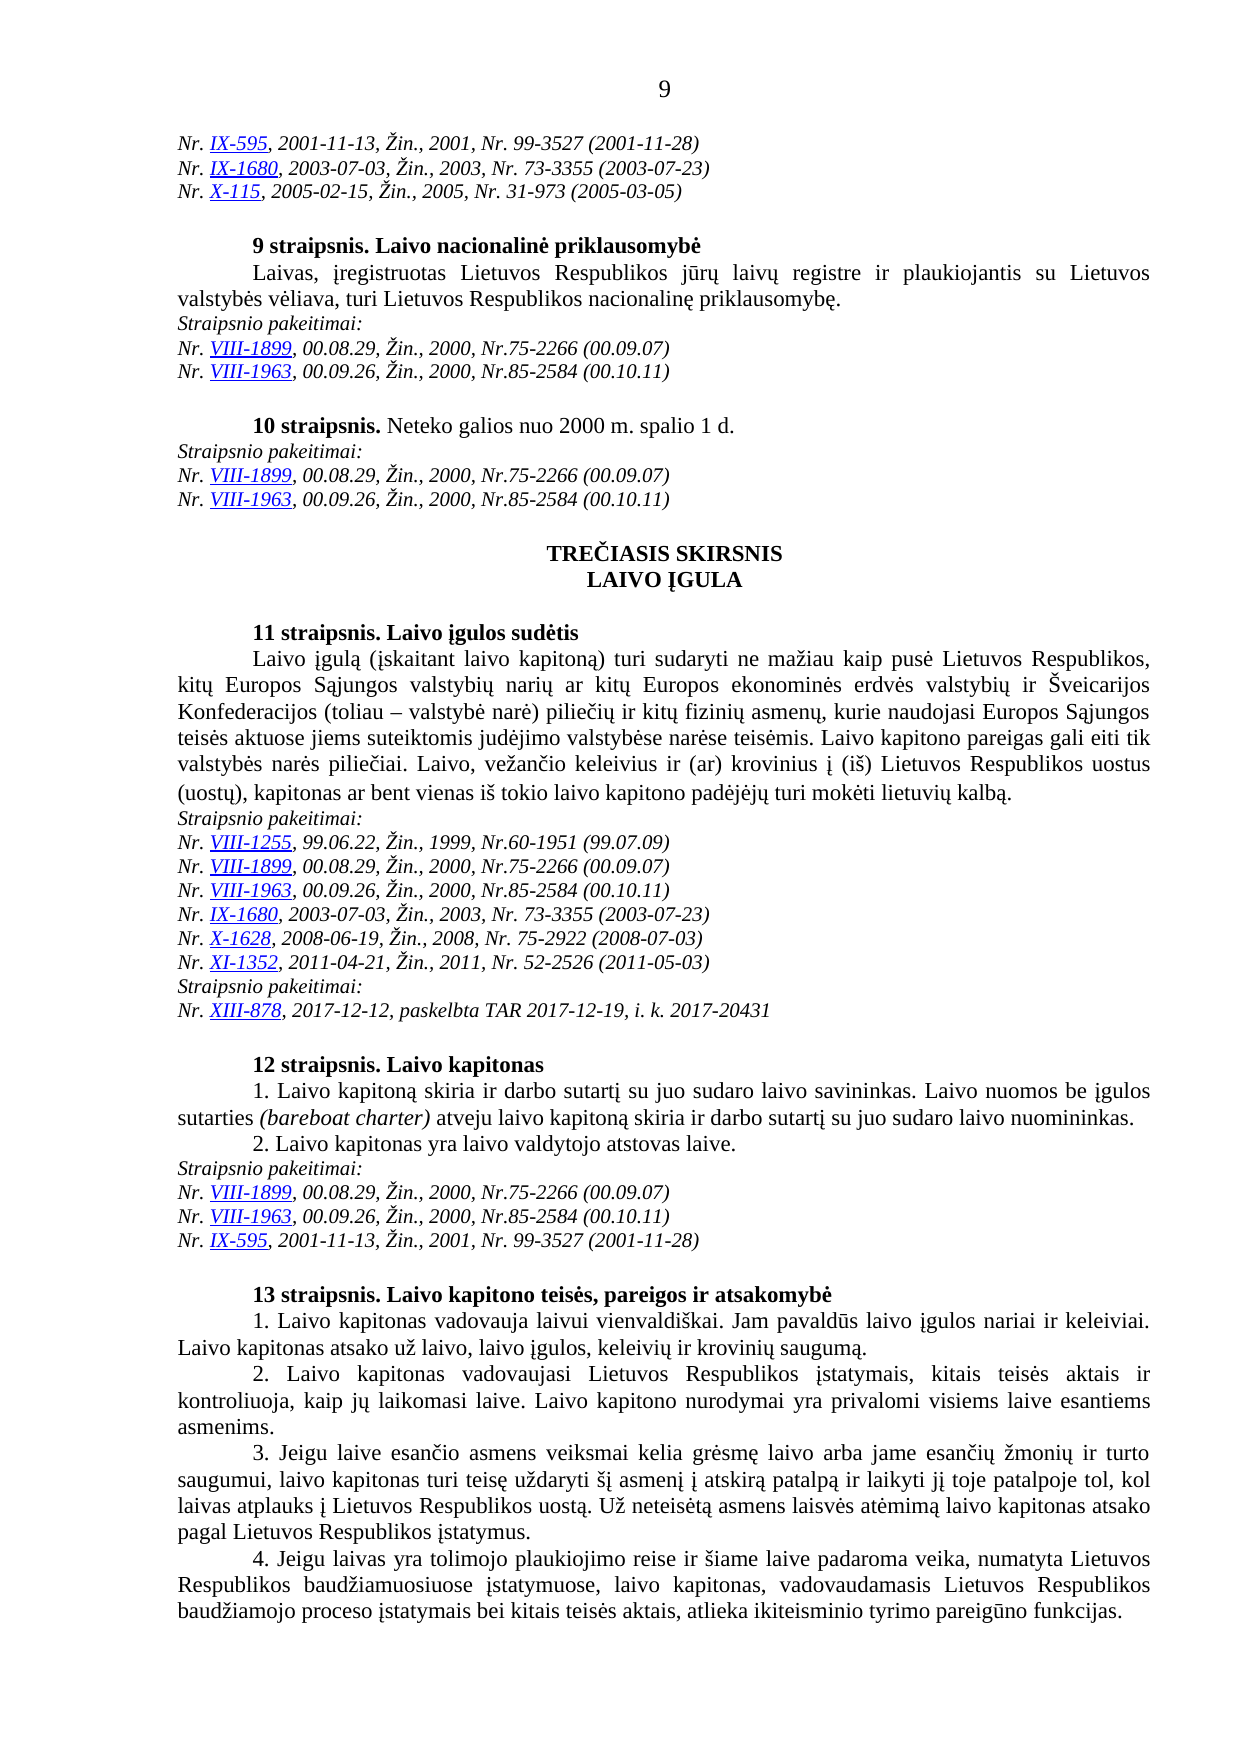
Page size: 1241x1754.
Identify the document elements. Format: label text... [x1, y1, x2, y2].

text Straipsnio pakeitimai: [177, 311, 1152, 335]
text Straipsnio pakeitimai: [177, 974, 1152, 998]
text 10 straipsnis. Neteko galios nuo 2000 m. spalio 1 d. [177, 412, 1152, 439]
text Straipsnio pakeitimai: [177, 806, 1152, 829]
text Nr. VIII-1899, 00.08.29, Žin., 2000, Nr.75-2266 (00.09.07) [177, 335, 1152, 359]
text Nr. VIII-1963, 00.09.26, Žin., 2000, Nr.85-2584 (00.10.11) [177, 359, 1152, 383]
text 3. Jeigu laive esančio asmens veiksmai kelia grėsmę laivo arba jame esančių žmonių ir turto saugumui, laivo kapitonas turi teisę uždaryti šį asmenį į atskirą patalpą ir laikyti jį toje patalpoje tol, kol laivas atplauks į Lietuvos Respublikos uostą. Už neteisėtą asmens laisvės atėmimą laivo kapitonas atsako pagal Lietuvos Respublikos įstatymus. [177, 1439, 1152, 1545]
text Nr. VIII-1899, 00.08.29, Žin., 2000, Nr.75-2266 (00.09.07) [177, 463, 1152, 487]
text Nr. X-1628, 2008-06-19, Žin., 2008, Nr. 75-2922 (2008-07-03) [177, 926, 1152, 950]
text 1. Laivo kapitoną skiria ir darbo sutartį su juo sudaro laivo savininkas. Laivo nuomos be įgulos sutarties (bareboat charter) atveju laivo kapitoną skiria ir darbo sutartį su juo sudaro laivo nuomininkas. [177, 1077, 1152, 1130]
text Laivas, įregistruotas Lietuvos Respublikos jūrų laivų registre ir plaukiojantis su Lietuvos valstybės vėliava, turi Lietuvos Respublikos nacionalinę priklausomybę. [177, 259, 1152, 311]
text Nr. VIII-1899, 00.08.29, Žin., 2000, Nr.75-2266 (00.09.07) [177, 854, 1152, 878]
text Nr. X-115, 2005-02-15, Žin., 2005, Nr. 31-973 (2005-03-05) [177, 179, 1152, 203]
text 2. Laivo kapitonas vadovaujasi Lietuvos Respublikos įstatymais, kitais teisės aktais ir kontroliuoja, kaip jų laikomasi laive. Laivo kapitono nurodymai yra privalomi visiems laive esantiems asmenims. [177, 1360, 1152, 1439]
text Nr. VIII-1255, 99.06.22, Žin., 1999, Nr.60-1951 (99.07.09) [177, 829, 1152, 854]
text Nr. VIII-1963, 00.09.26, Žin., 2000, Nr.85-2584 (00.10.11) [177, 878, 1152, 902]
text Straipsnio pakeitimai: [177, 1156, 1152, 1180]
text Laivo įgulą (įskaitant laivo kapitoną) turi sudaryti ne mažiau kaip pusė Lietuvos Respublikos, kitų Europos Sąjungos valstybių narių ar kitų Europos ekonominės erdvės valstybių ir Šveicarijos Konfederacijos (toliau – valstybė narė) piliečių ir kitų fizinių asmenų, kurie naudojasi Europos Sąjungos teisės aktuose jiems suteiktomis judėjimo valstybėse narėse teisėmis. Laivo kapitono pareigas gali eiti tik valstybės narės piliečiai. Laivo, vežančio keleivius ir (ar) krovinius į (iš) Lietuvos Respublikos uostus (uostų), kapitonas ar bent vienas iš tokio laivo kapitono padėjėjų turi mokėti lietuvių kalbą. [177, 645, 1152, 806]
text TREČIASIS SKIRSNIS [177, 539, 1152, 566]
text 13 straipsnis. Laivo kapitono teisės, pareigos ir atsakomybė [177, 1281, 1152, 1308]
text Nr. XI-1352, 2011-04-21, Žin., 2011, Nr. 52-2526 (2011-05-03) [177, 950, 1152, 974]
text Nr. IX-1680, 2003-07-03, Žin., 2003, Nr. 73-3355 (2003-07-23) [177, 155, 1152, 179]
text Nr. VIII-1963, 00.09.26, Žin., 2000, Nr.85-2584 (00.10.11) [177, 1204, 1152, 1228]
text Nr. IX-1680, 2003-07-03, Žin., 2003, Nr. 73-3355 (2003-07-23) [177, 902, 1152, 926]
text Nr. IX-595, 2001-11-13, Žin., 2001, Nr. 99-3527 (2001-11-28) [177, 131, 1152, 155]
text 2. Laivo kapitonas yra laivo valdytojo atstovas laive. [177, 1130, 1152, 1156]
text Straipsnio pakeitimai: [177, 439, 1152, 463]
text Nr. VIII-1899, 00.08.29, Žin., 2000, Nr.75-2266 (00.09.07) [177, 1180, 1152, 1204]
text Nr. IX-595, 2001-11-13, Žin., 2001, Nr. 99-3527 (2001-11-28) [177, 1228, 1152, 1252]
text 4. Jeigu laivas yra tolimojo plaukiojimo reise ir šiame laive padaroma veika, numatyta Lietuvos Respublikos baudžiamuosiuose įstatymuose, laivo kapitonas, vadovaudamasis Lietuvos Respublikos baudžiamojo proceso įstatymais bei kitais teisės aktais, atlieka ikiteisminio tyrimo pareigūno funkcijas. [177, 1545, 1152, 1624]
text Nr. VIII-1963, 00.09.26, Žin., 2000, Nr.85-2584 (00.10.11) [177, 487, 1152, 511]
text 12 straipsnis. Laivo kapitonas [177, 1051, 1152, 1077]
text 9 straipsnis. Laivo nacionalinė priklausomybė [177, 232, 1152, 259]
text 11 straipsnis. Laivo įgulos sudėtis [177, 619, 1152, 645]
text Nr. XIII-878, 2017-12-12, paskelbta TAR 2017-12-19, i. k. 2017-20431 [177, 998, 1152, 1022]
text 1. Laivo kapitonas vadovauja laivui vienvaldiškai. Jam pavaldūs laivo įgulos nariai ir keleiviai. Laivo kapitonas atsako už laivo, laivo įgulos, keleivių ir krovinių saugumą. [177, 1308, 1152, 1360]
text LAIVO ĮGULA [177, 566, 1152, 592]
